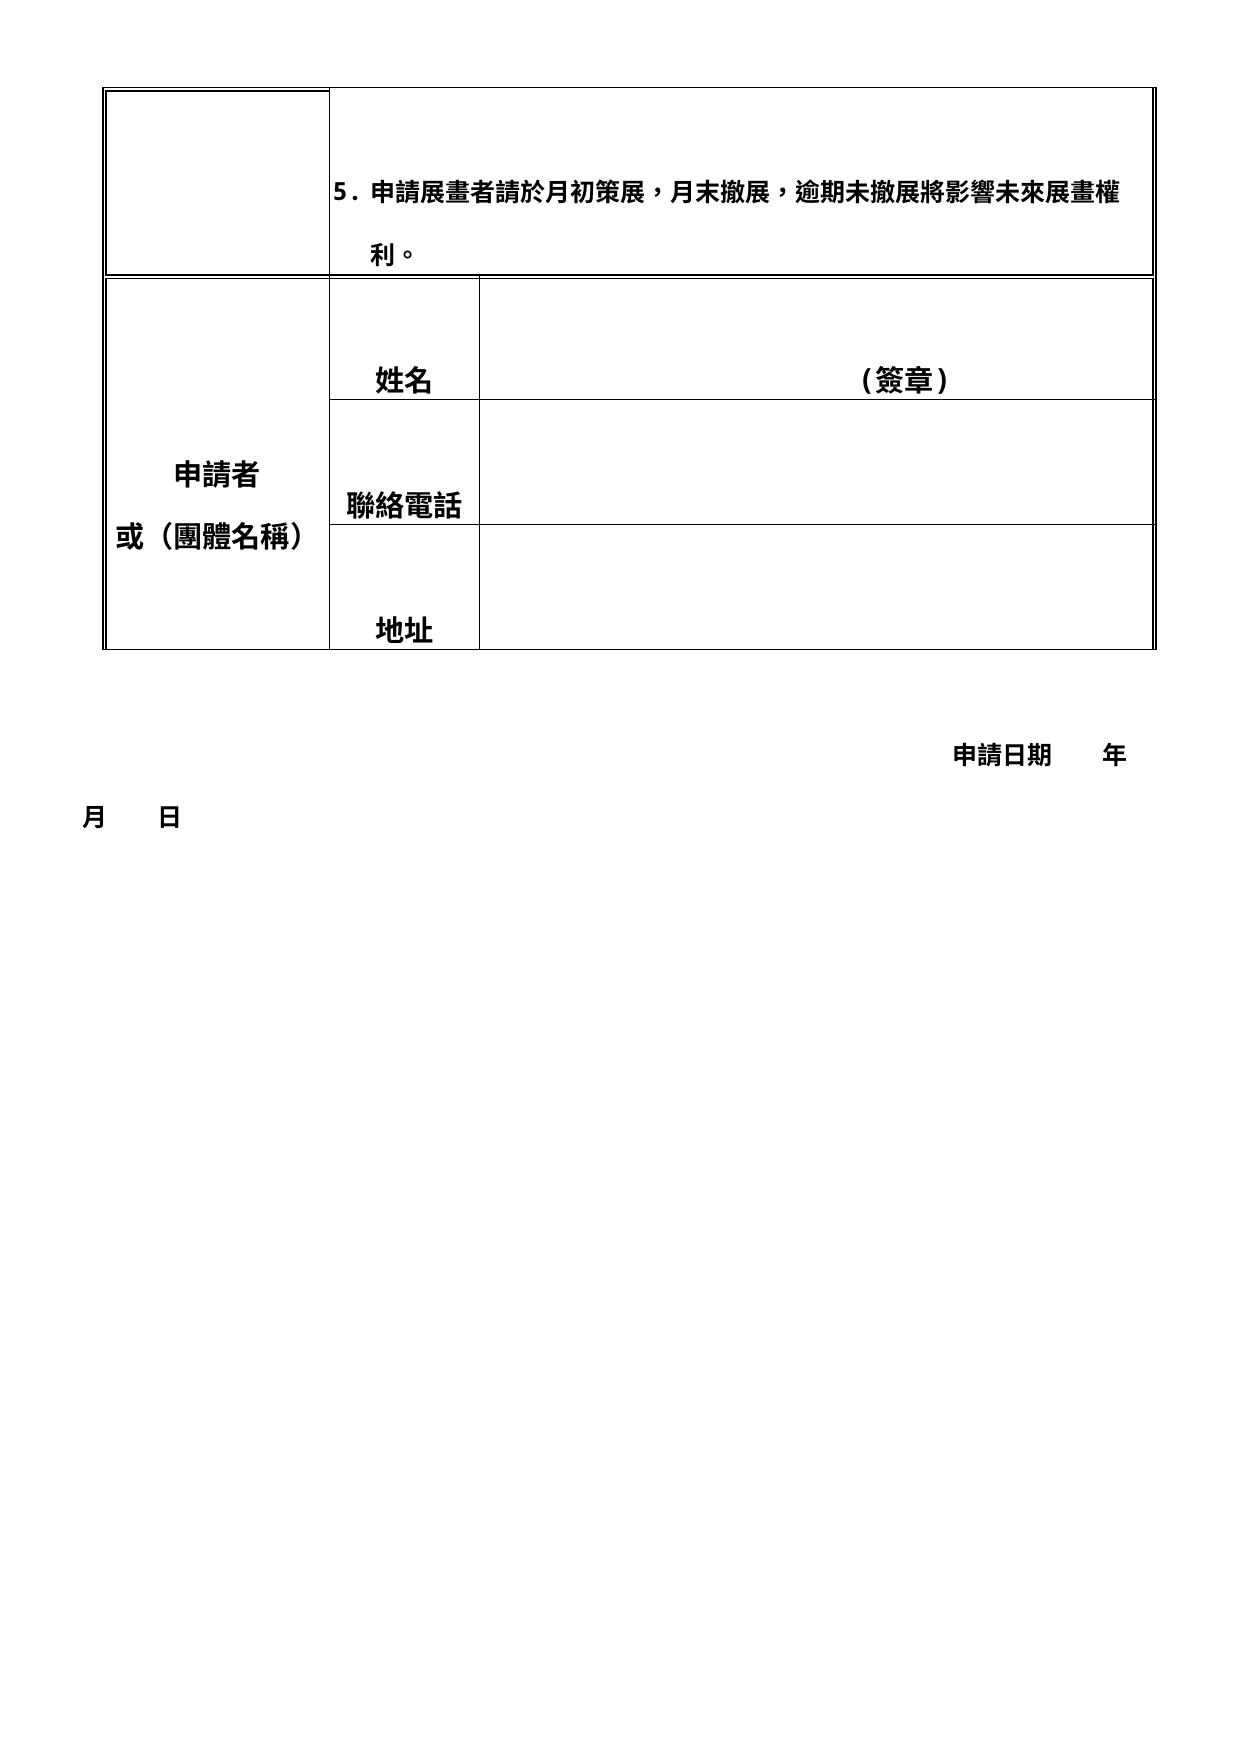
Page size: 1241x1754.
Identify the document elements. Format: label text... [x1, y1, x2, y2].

table_cell 地址 [330, 525, 479, 649]
table_cell 開幕活動請柬及各種文宣簡介，由展出者擬定經本所同意後，由展出者自行印製。 開幕活動茶會費用自行負擔，當天本館可提供長桌、桌巾、椅子。請於 活動前半個月告知，以利事前準備。 展覽作品掛、卸及保管之責，均自行負擔。 策展時間依登記順序安排，本所將會另行通知。 申請展畫者請於月初策展，月末撤展，逾期未撤展將影響未來展畫權利。 [330, 88, 1152, 274]
table_cell 申請者 或（團體名稱） [107, 279, 329, 649]
table_cell 姓名 [330, 279, 479, 399]
table_cell [480, 525, 1152, 649]
table_cell (簽章) [480, 279, 1152, 399]
table_cell 聯絡電話 [330, 400, 479, 524]
text 申請日期 年 月 日 [83, 712, 1157, 837]
table_cell [107, 92, 329, 274]
table_cell [480, 400, 1152, 524]
